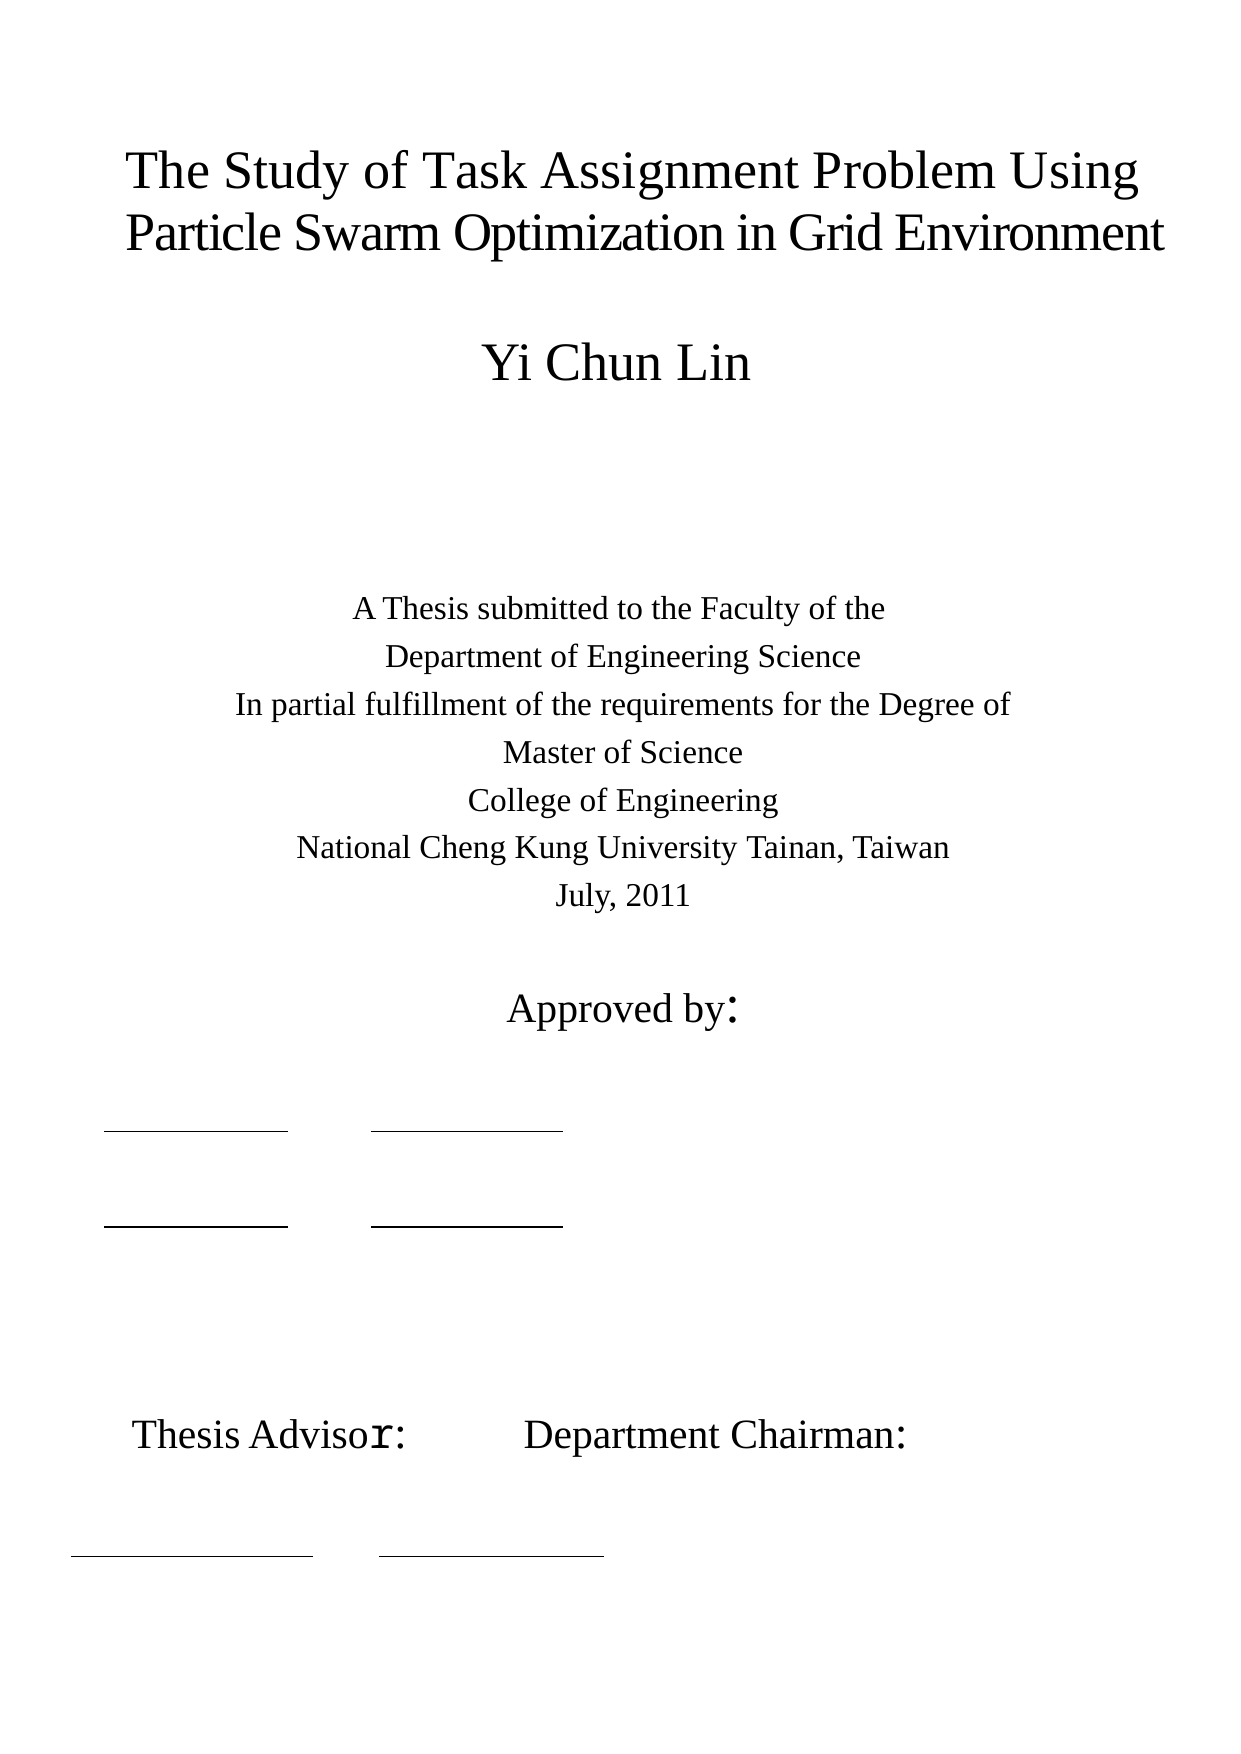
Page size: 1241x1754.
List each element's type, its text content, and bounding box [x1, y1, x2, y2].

text July, 2011 [71, 876, 1175, 914]
text The Study of Task Assignment Problem Using Particle Swarm Optimization in Grid Environment [126, 127, 1175, 252]
text Master of Science [71, 732, 1175, 770]
text Department of Engineering Science [71, 636, 1175, 674]
text College of Engineering [71, 780, 1175, 818]
text National Cheng Kung University Tainan, Taiwan [71, 828, 1175, 866]
text Approved by: [71, 972, 1175, 1034]
text In partial fulfillment of the requirements for the Degree of [71, 684, 1175, 722]
text A Thesis submitted to the Faculty of the [71, 588, 1175, 627]
text Thesis Advisor: Department Chairman: [85, 1403, 1175, 1460]
text Yi Chun Lin [71, 330, 1175, 392]
